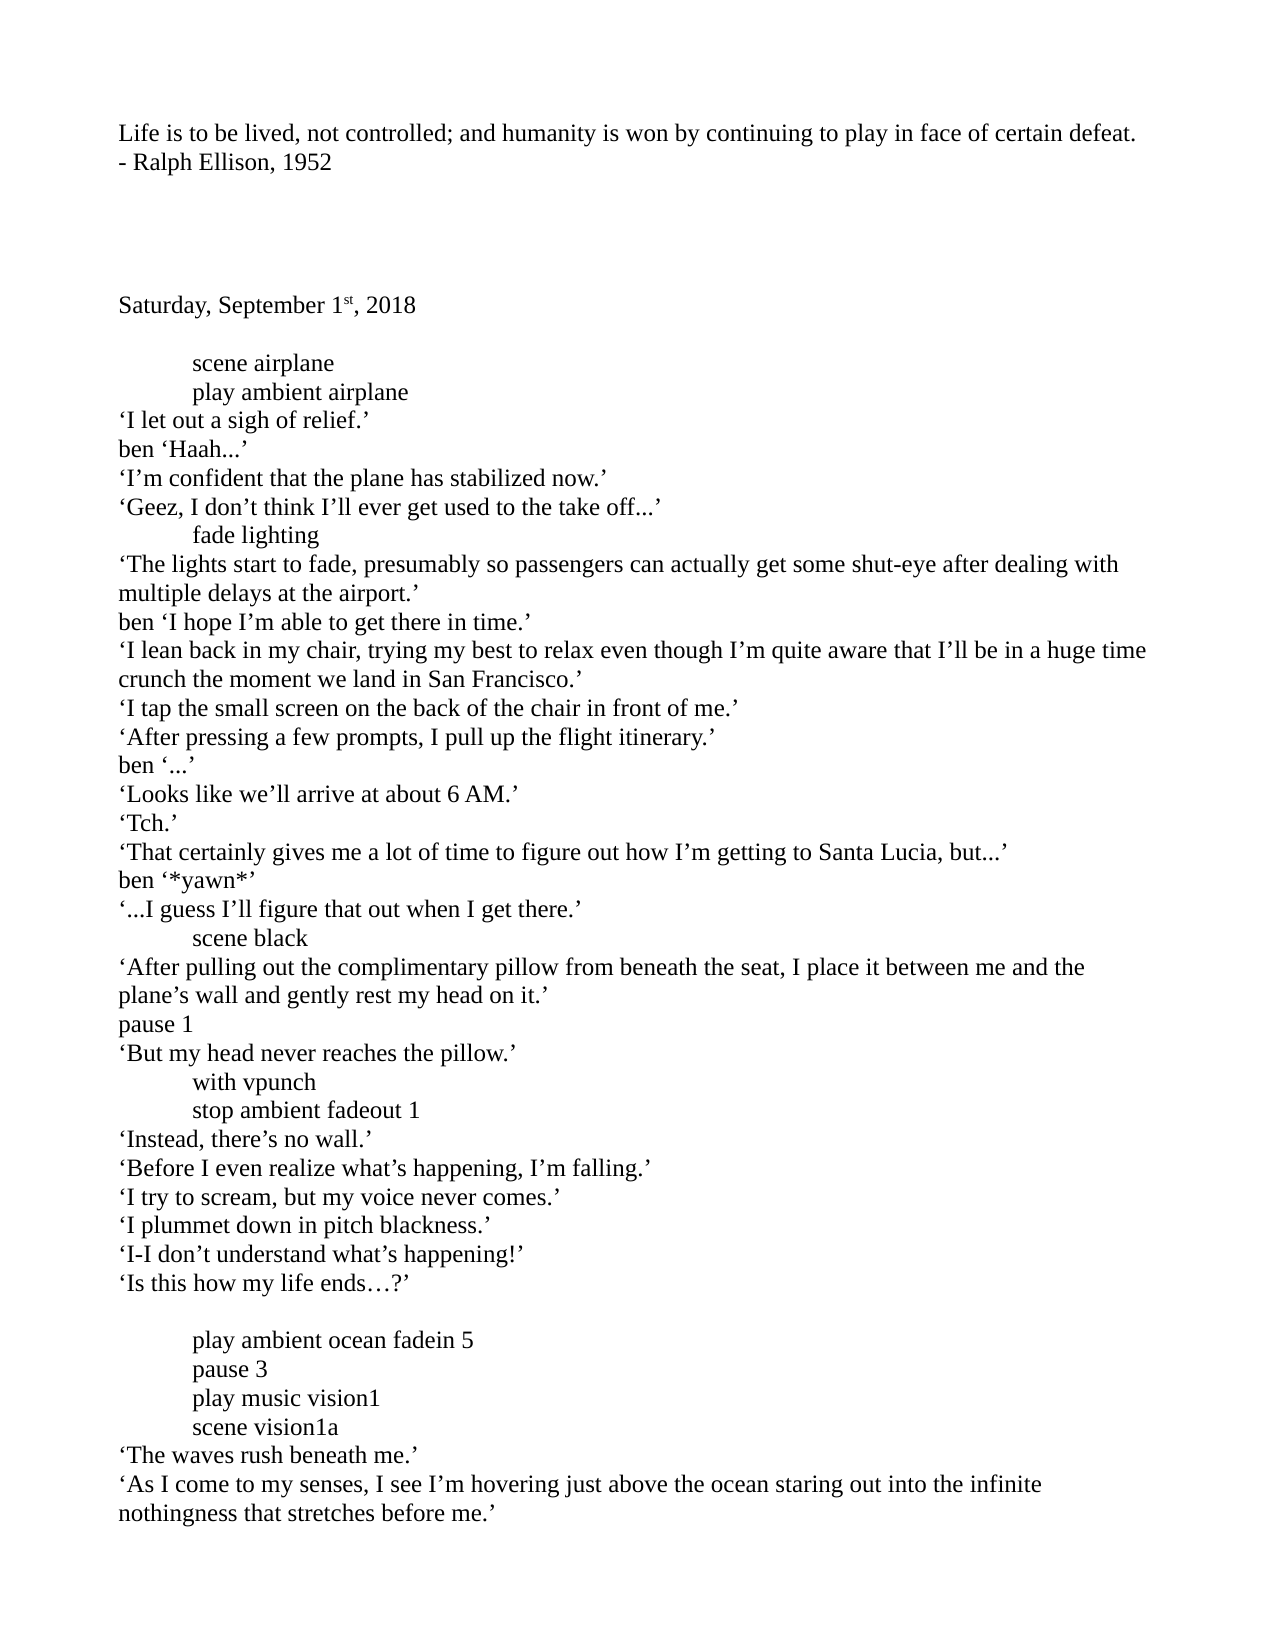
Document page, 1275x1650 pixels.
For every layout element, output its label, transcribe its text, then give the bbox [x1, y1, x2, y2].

text ‘I plummet down in pitch blackness.’ [118, 1211, 1157, 1239]
text ben ‘I hope I’m able to get there in time.’ [118, 607, 1157, 636]
text Life is to be lived, not controlled; and humanity is won by continuing to play in face of certain defeat. - Ralph Ellison, 1952 [118, 118, 1157, 176]
text ‘Instead, there’s no wall.’ [118, 1124, 1157, 1153]
text ‘That certainly gives me a lot of time to figure out how I’m getting to Santa Lucia, but...’ [118, 837, 1157, 866]
text scene vision1a [118, 1412, 1157, 1441]
text ‘I tap the small screen on the back of the chair in front of me.’ [118, 693, 1157, 722]
text ‘I try to scream, but my voice never comes.’ [118, 1182, 1157, 1211]
text ‘As I come to my senses, I see I’m hovering just above the ocean staring out into the infinite nothingness that stretches before me.’ [118, 1469, 1157, 1527]
text ben ‘...’ [118, 751, 1157, 779]
text fade lighting [118, 521, 1157, 549]
text Saturday, September 1st, 2018 [118, 291, 1157, 319]
text scene airplane [118, 348, 1157, 377]
text ‘The waves rush beneath me.’ [118, 1441, 1157, 1469]
text ‘I’m confident that the plane has stabilized now.’ [118, 463, 1157, 492]
text ‘Tch.’ [118, 808, 1157, 837]
text ‘After pressing a few prompts, I pull up the flight itinerary.’ [118, 722, 1157, 751]
text with vpunch [118, 1067, 1157, 1096]
text ‘The lights start to fade, presumably so passengers can actually get some shut-eye after dealing with multiple delays at the airport.’ [118, 549, 1157, 607]
text ‘Looks like we’ll arrive at about 6 AM.’ [118, 779, 1157, 808]
text ‘I-I don’t understand what’s happening!’ [118, 1239, 1157, 1268]
text ‘I let out a sigh of relief.’ [118, 406, 1157, 434]
text play ambient ocean fadein 5 [118, 1326, 1157, 1354]
text ‘...I guess I’ll figure that out when I get there.’ [118, 894, 1157, 923]
text ‘Before I even realize what’s happening, I’m falling.’ [118, 1153, 1157, 1182]
text stop ambient fadeout 1 [118, 1096, 1157, 1124]
text ‘I lean back in my chair, trying my best to relax even though I’m quite aware that I’ll be in a huge time crunch the moment we land in San Francisco.’ [118, 636, 1157, 693]
text ‘But my head never reaches the pillow.’ [118, 1038, 1157, 1067]
text ‘Geez, I don’t think I’ll ever get used to the take off...’ [118, 492, 1157, 521]
text ‘Is this how my life ends…?’ [118, 1268, 1157, 1297]
text scene black [118, 923, 1157, 952]
text ben ‘Haah...’ [118, 434, 1157, 463]
text play music vision1 [118, 1383, 1157, 1412]
text ben ‘*yawn*’ [118, 866, 1157, 894]
text play ambient airplane [118, 377, 1157, 406]
text pause 3 [118, 1354, 1157, 1383]
text ‘After pulling out the complimentary pillow from beneath the seat, I place it between me and the plane’s wall and gently rest my head on it.’ [118, 952, 1157, 1009]
text pause 1 [118, 1009, 1157, 1038]
